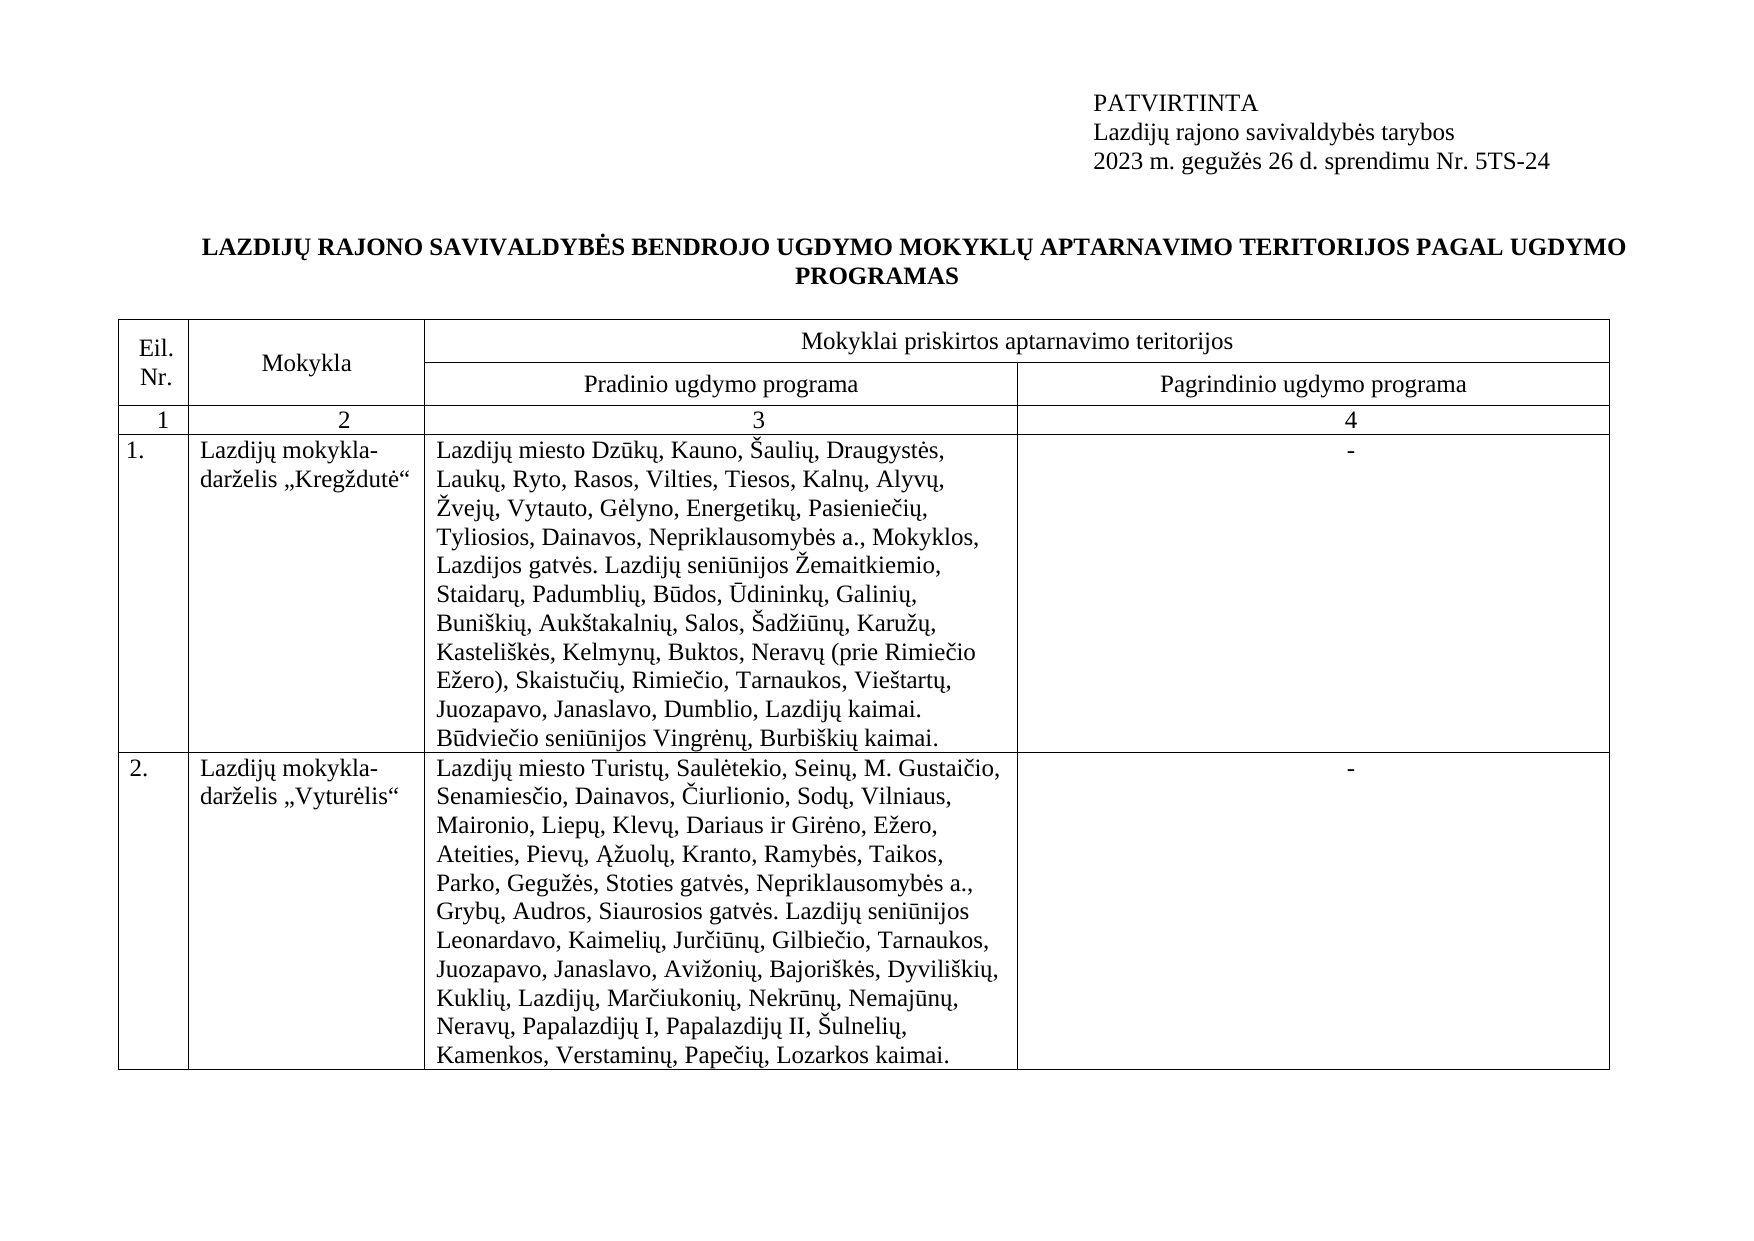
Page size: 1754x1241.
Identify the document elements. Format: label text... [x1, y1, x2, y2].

table_cell Pradinio ugdymo programa [425, 363, 1017, 404]
table_cell 4 [1018, 406, 1609, 434]
table_cell Lazdijų miesto Dzūkų, Kauno, Šaulių, Draugystės, Laukų, Ryto, Rasos, Vilties, Tiesos, Kalnų, Alyvų, Žvejų, Vytauto, Gėlyno, Energetikų, Pasieniečių, Tyliosios, Dainavos, Nepriklausomybės a., Mokyklos, Lazdijos gatvės. Lazdijų seniūnijos Žemaitkiemio, Staidarų, Padumblių, Būdos, Ūdininkų, Galinių, Buniškių, Aukštakalnių, Salos, Šadžiūnų, Karužų, Kasteliškės, Kelmynų, Buktos, Neravų (prie Rimiečio Ežero), Skaistučių, Rimiečio, Tarnaukos, Vieštartų, Juozapavo, Janaslavo, Dumblio, Lazdijų kaimai. Būdviečio seniūnijos Vingrėnų, Burbiškių kaimai. [425, 435, 1017, 752]
table_header Mokyklai priskirtos aptarnavimo teritorijos [425, 320, 1609, 362]
table_cell 2. [119, 753, 188, 1069]
text PATVIRTINTA [1093, 88, 1636, 117]
table_cell Pagrindinio ugdymo programa [1018, 363, 1609, 404]
table_cell 2 [189, 406, 424, 434]
table_header Eil. Nr. [119, 320, 188, 404]
table_cell - [1018, 435, 1609, 752]
table_cell 1. [119, 435, 188, 752]
table_cell Lazdijų mokykla-darželis „Vyturėlis“ [189, 753, 424, 1069]
text Lazdijų rajono savivaldybės tarybos [1093, 117, 1636, 146]
table_cell - [1018, 753, 1609, 1069]
table_cell Lazdijų miesto Turistų, Saulėtekio, Seinų, M. Gustaičio, Senamiesčio, Dainavos, Čiurlionio, Sodų, Vilniaus, Maironio, Liepų, Klevų, Dariaus ir Girėno, Ežero, Ateities, Pievų, Ąžuolų, Kranto, Ramybės, Taikos, Parko, Gegužės, Stoties gatvės, Nepriklausomybės a., Grybų, Audros, Siaurosios gatvės. Lazdijų seniūnijos Leonardavo, Kaimelių, Jurčiūnų, Gilbiečio, Tarnaukos, Juozapavo, Janaslavo, Avižonių, Bajoriškės, Dyviliškių, Kuklių, Lazdijų, Marčiukonių, Nekrūnų, Nemajūnų, Neravų, Papalazdijų I, Papalazdijų II, Šulnelių, Kamenkos, Verstaminų, Papečių, Lozarkos kaimai. [425, 753, 1017, 1069]
table_header Mokykla [189, 320, 424, 404]
text LAZDIJŲ RAJONO SAVIVALDYBĖS BENDROJO UGDYMO MOKYKLŲ APTARNAVIMO TERITORIJOS PAGAL UGDYMO PROGRAMAS [118, 232, 1636, 290]
table_cell 1 [119, 406, 188, 434]
table_cell 3 [425, 406, 1017, 434]
text 2023 m. gegužės 26 d. sprendimu Nr. 5TS-24 [1093, 146, 1636, 175]
table_cell Lazdijų mokykla-darželis „Kregždutė“ [189, 435, 424, 752]
